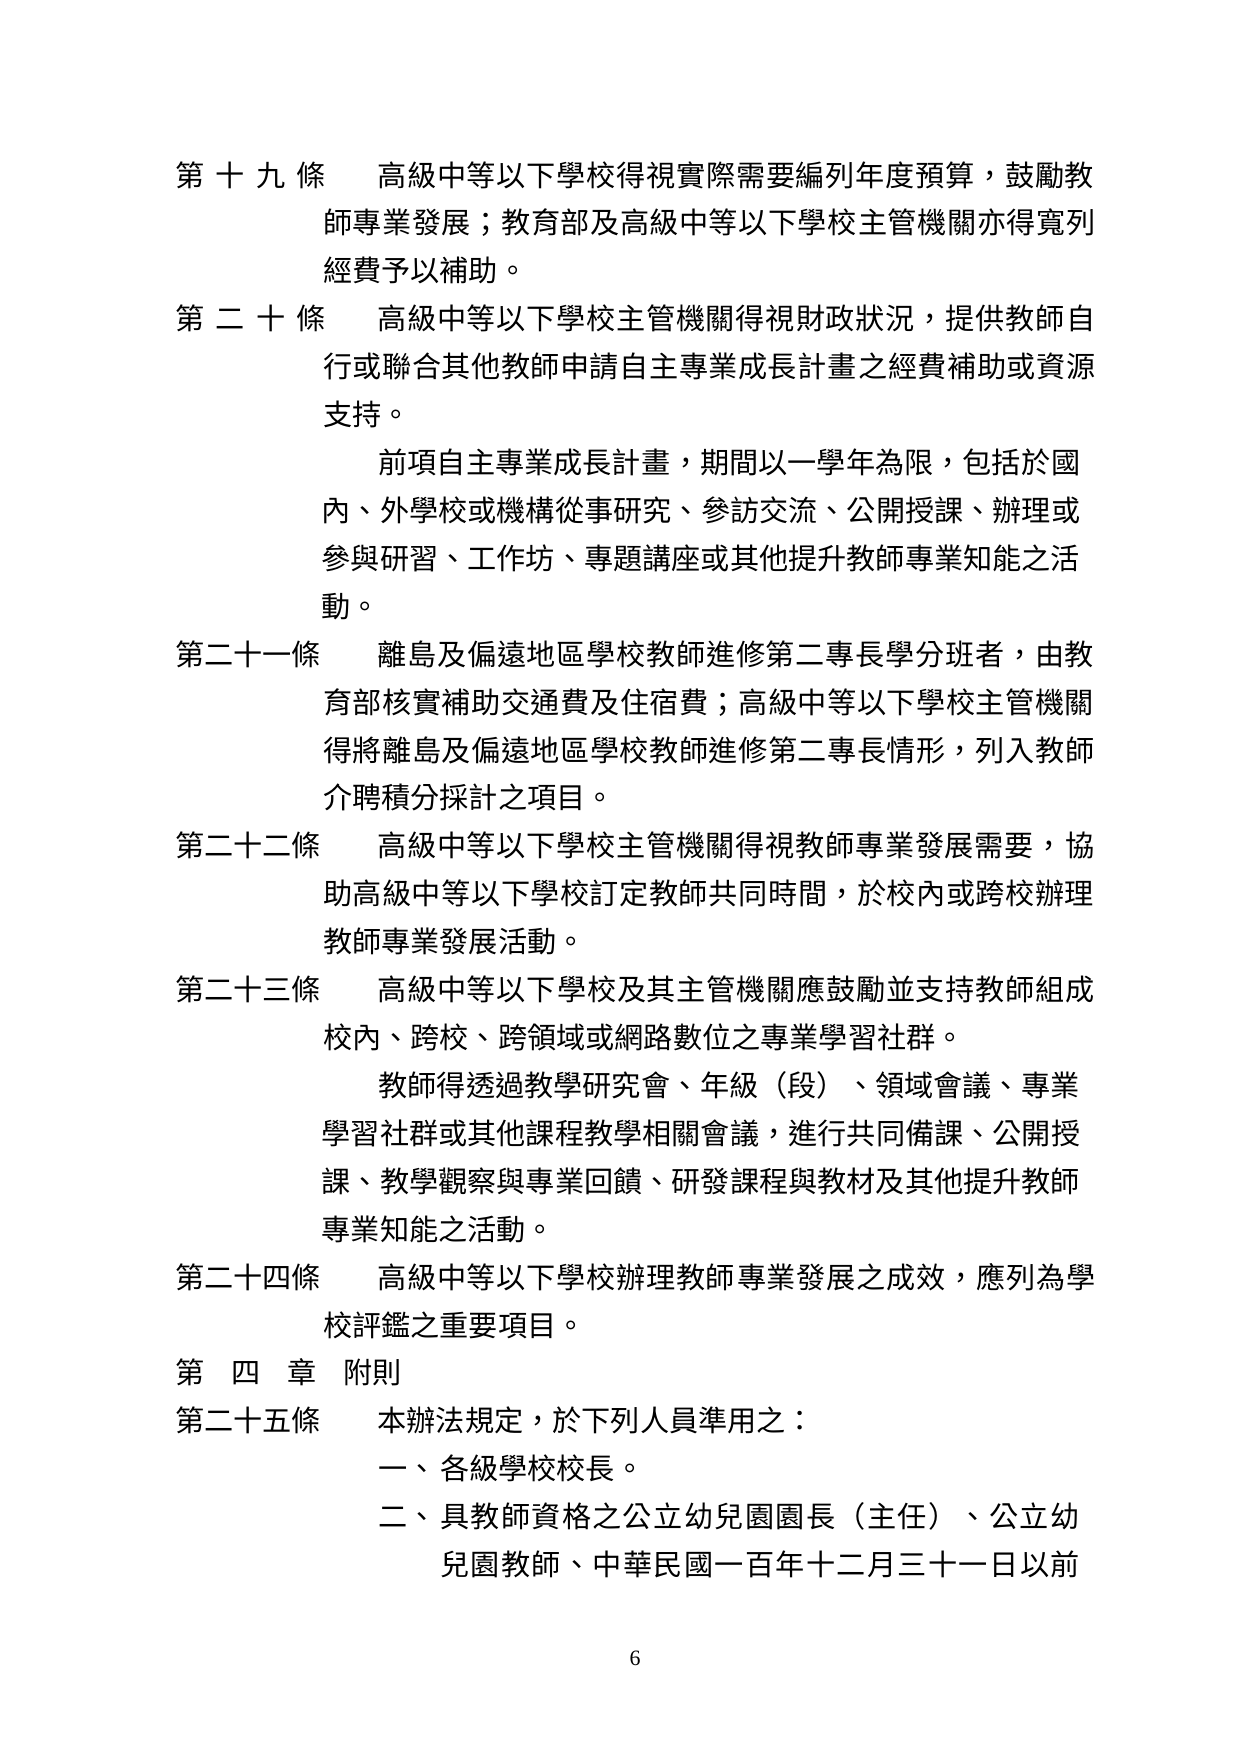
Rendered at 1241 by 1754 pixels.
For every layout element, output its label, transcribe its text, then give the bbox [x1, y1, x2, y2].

text 第二十一條 離島及偏遠地區學校教師進修第二專長學分班者，由教育部核實補助交通費及住宿費；高級中等以下學校主管機關得將離島及偏遠地區學校教師進修第二專長情形，列入教師介聘積分採計之項目。 [175, 627, 1096, 818]
text 第二十三條 高級中等以下學校及其主管機關應鼓勵並支持教師組成校內、跨校、跨領域或網路數位之專業學習社群。 [175, 962, 1096, 1058]
text 前項自主專業成長計畫，期間以一學年為限，包括於國內、外學校或機構從事研究、參訪交流、公開授課、辦理或參與研習、工作坊、專題講座或其他提升教師專業知能之活動。 [321, 435, 1080, 627]
list 各級學校校長。 [378, 1441, 1080, 1489]
text 第二十四條 高級中等以下學校辦理教師專業發展之成效，應列為學校評鑑之重要項目。 [175, 1250, 1096, 1346]
text 第二十五條 本辦法規定，於下列人員準用之： [175, 1393, 1096, 1441]
list 具教師資格之公立幼兒園園長（主任）、公立幼兒園教師、中華民國一百年十二月三十一日以前 [378, 1489, 1080, 1585]
text 第二十條 高級中等以下學校主管機關得視財政狀況，提供教師自行或聯合其他教師申請自主專業成長計畫之經費補助或資源支持。 [175, 291, 1096, 435]
text 第四章附則 [175, 1346, 1096, 1393]
text 第二十二條 高級中等以下學校主管機關得視教師專業發展需要，協助高級中等以下學校訂定教師共同時間，於校內或跨校辦理教師專業發展活動。 [175, 818, 1096, 962]
text 教師得透過教學研究會、年級（段）、領域會議、專業學習社群或其他課程教學相關會議，進行共同備課、公開授課、教學觀察與專業回饋、研發課程與教材及其他提升教師專業知能之活動。 [321, 1058, 1080, 1250]
text 第十九條 高級中等以下學校得視實際需要編列年度預算，鼓勵教師專業發展；教育部及高級中等以下學校主管機關亦得寬列經費予以補助。 [175, 148, 1096, 291]
